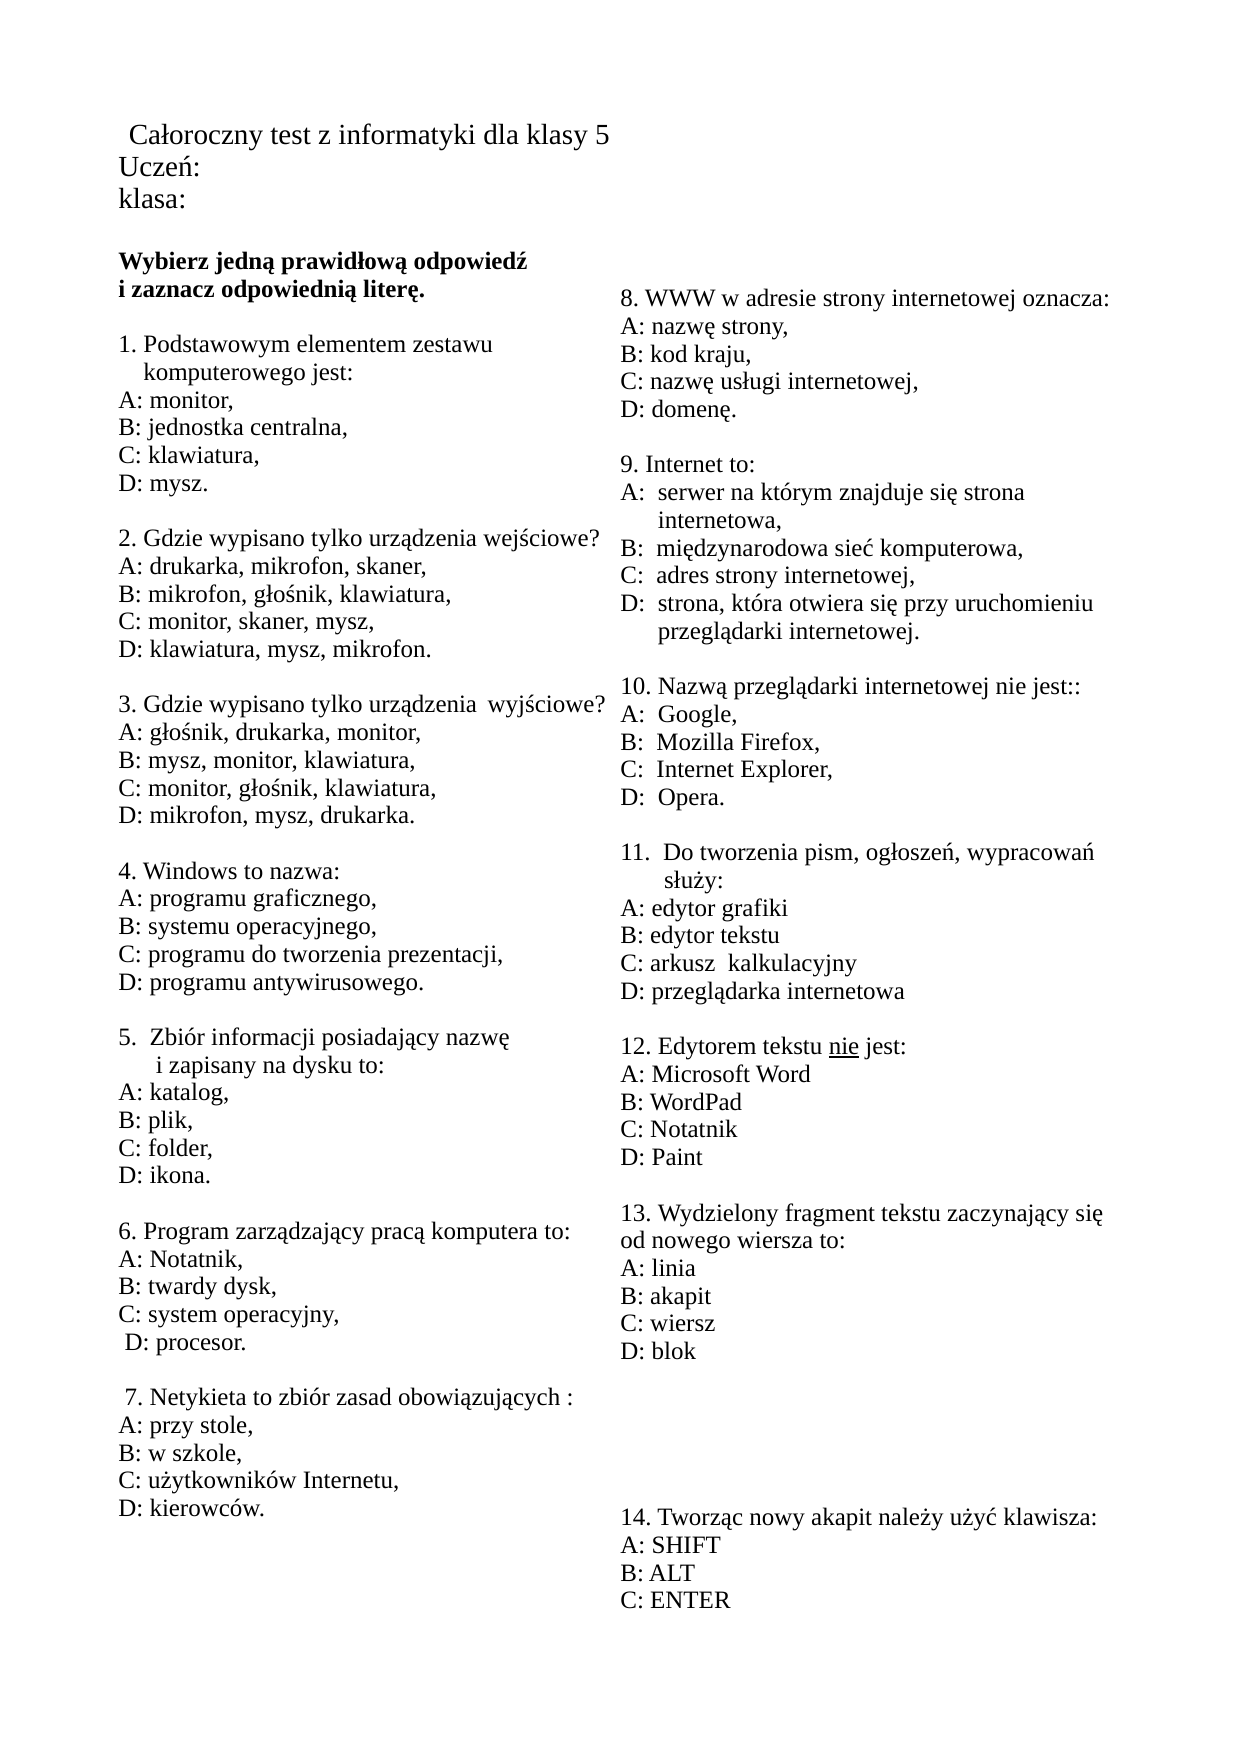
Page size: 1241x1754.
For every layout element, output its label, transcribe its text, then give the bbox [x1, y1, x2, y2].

text D: mikrofon, mysz, drukarka. [118, 801, 620, 829]
text A: Notatnik, [118, 1245, 620, 1272]
text D: programu antywirusowego. [118, 968, 620, 995]
text i zapisany na dysku to: [118, 1051, 620, 1078]
text 12. Edytorem tekstu nie jest: [620, 1032, 1122, 1060]
text 3. Gdzie wypisano tylko urządzenia wyjściowe? [118, 691, 620, 718]
text B: edytor tekstu [620, 922, 1122, 949]
text A: katalog, [118, 1078, 620, 1106]
list D: mysz. [118, 469, 620, 497]
text B: systemu operacyjnego, [118, 912, 620, 940]
text B: międzynarodowa sieć komputerowa, [620, 534, 1122, 561]
text 11. Do tworzenia pism, ogłoszeń, wypracowań [620, 838, 1122, 866]
text D: procesor. [118, 1328, 620, 1356]
text C: wiersz [620, 1309, 1122, 1337]
text B: akapit [620, 1282, 1122, 1309]
list 7. Netykieta to zbiór zasad obowiązujących : [118, 1383, 620, 1411]
text C: użytkowników Internetu, [118, 1466, 620, 1494]
text D: ikona. [118, 1162, 620, 1189]
text A: Microsoft Word [620, 1060, 1122, 1088]
text D: strona, która otwiera się przy uruchomieniu [620, 589, 1122, 617]
text C: nazwę usługi internetowej, [620, 367, 1122, 395]
text Wybierz jedną prawidłową odpowiedź i zaznacz odpowiednią literę. [118, 247, 620, 303]
text B: w szkole, [118, 1439, 620, 1466]
text przeglądarki internetowej. [620, 617, 1122, 644]
text A: głośnik, drukarka, monitor, [118, 718, 620, 746]
text B: WordPad [620, 1088, 1122, 1116]
list Podstawowym elementem zestawu [118, 330, 620, 358]
text C: Internet Explorer, [620, 755, 1122, 783]
text B: kod kraju, [620, 340, 1122, 367]
list C: klawiatura, [118, 441, 620, 469]
list B: jednostka centralna, [118, 413, 620, 441]
text A: SHIFT [620, 1531, 1122, 1559]
text C: adres strony internetowej, [620, 561, 1122, 589]
text 4. Windows to nazwa: [118, 857, 620, 884]
text A: linia [620, 1254, 1122, 1282]
list C: monitor, skaner, mysz, [118, 607, 620, 635]
text 14. Tworząc nowy akapit należy użyć klawisza: [620, 1503, 1122, 1531]
text C: programu do tworzenia prezentacji, [118, 940, 620, 968]
text D: kierowców. [118, 1494, 620, 1522]
text 10. Nazwą przeglądarki internetowej nie jest:: [620, 672, 1122, 700]
text A: serwer na którym znajduje się strona [620, 478, 1122, 506]
text D: Opera. [620, 783, 1122, 811]
text 9. Internet to: [620, 451, 1122, 478]
text B: plik, [118, 1106, 620, 1134]
text A: nazwę strony, [620, 312, 1122, 340]
text 13. Wydzielony fragment tekstu zaczynający się od nowego wiersza to: [620, 1199, 1122, 1254]
text służy: [620, 866, 1122, 894]
text C: Notatnik [620, 1116, 1122, 1143]
text B: mysz, monitor, klawiatura, [118, 746, 620, 774]
text C: arkusz kalkulacyjny [620, 949, 1122, 977]
text B: ALT [620, 1559, 1122, 1587]
list D: klawiatura, mysz, mikrofon. [118, 635, 620, 663]
list A: drukarka, mikrofon, skaner, [118, 552, 620, 580]
text D: Paint [620, 1143, 1122, 1171]
text 8. WWW w adresie strony internetowej oznacza: [620, 284, 1122, 312]
text D: blok [620, 1337, 1122, 1365]
text B: twardy dysk, [118, 1272, 620, 1300]
text klasa: [118, 183, 620, 215]
text C: folder, [118, 1134, 620, 1162]
text Uczeń: [118, 150, 620, 183]
text D: domenę. [620, 395, 1122, 423]
text A: edytor grafiki [620, 894, 1122, 922]
text B: Mozilla Firefox, [620, 728, 1122, 755]
list 6. Program zarządzający pracą komputera to: [118, 1217, 620, 1245]
text C: ENTER [620, 1587, 1122, 1614]
text C: monitor, głośnik, klawiatura, [118, 774, 620, 801]
text A: programu graficznego, [118, 884, 620, 912]
text A: przy stole, [118, 1411, 620, 1439]
text C: system operacyjny, [118, 1300, 620, 1328]
list Gdzie wypisano tylko urządzenia wejściowe? [118, 524, 620, 552]
text 5. Zbiór informacji posiadający nazwę [118, 1023, 620, 1051]
text internetowa, [620, 506, 1122, 534]
text Całoroczny test z informatyki dla klasy 5 [118, 118, 620, 150]
text A: Google, [620, 700, 1122, 728]
list komputerowego jest: [118, 358, 620, 386]
list A: monitor, [118, 386, 620, 413]
list B: mikrofon, głośnik, klawiatura, [118, 580, 620, 607]
text D: przeglądarka internetowa [620, 977, 1122, 1005]
